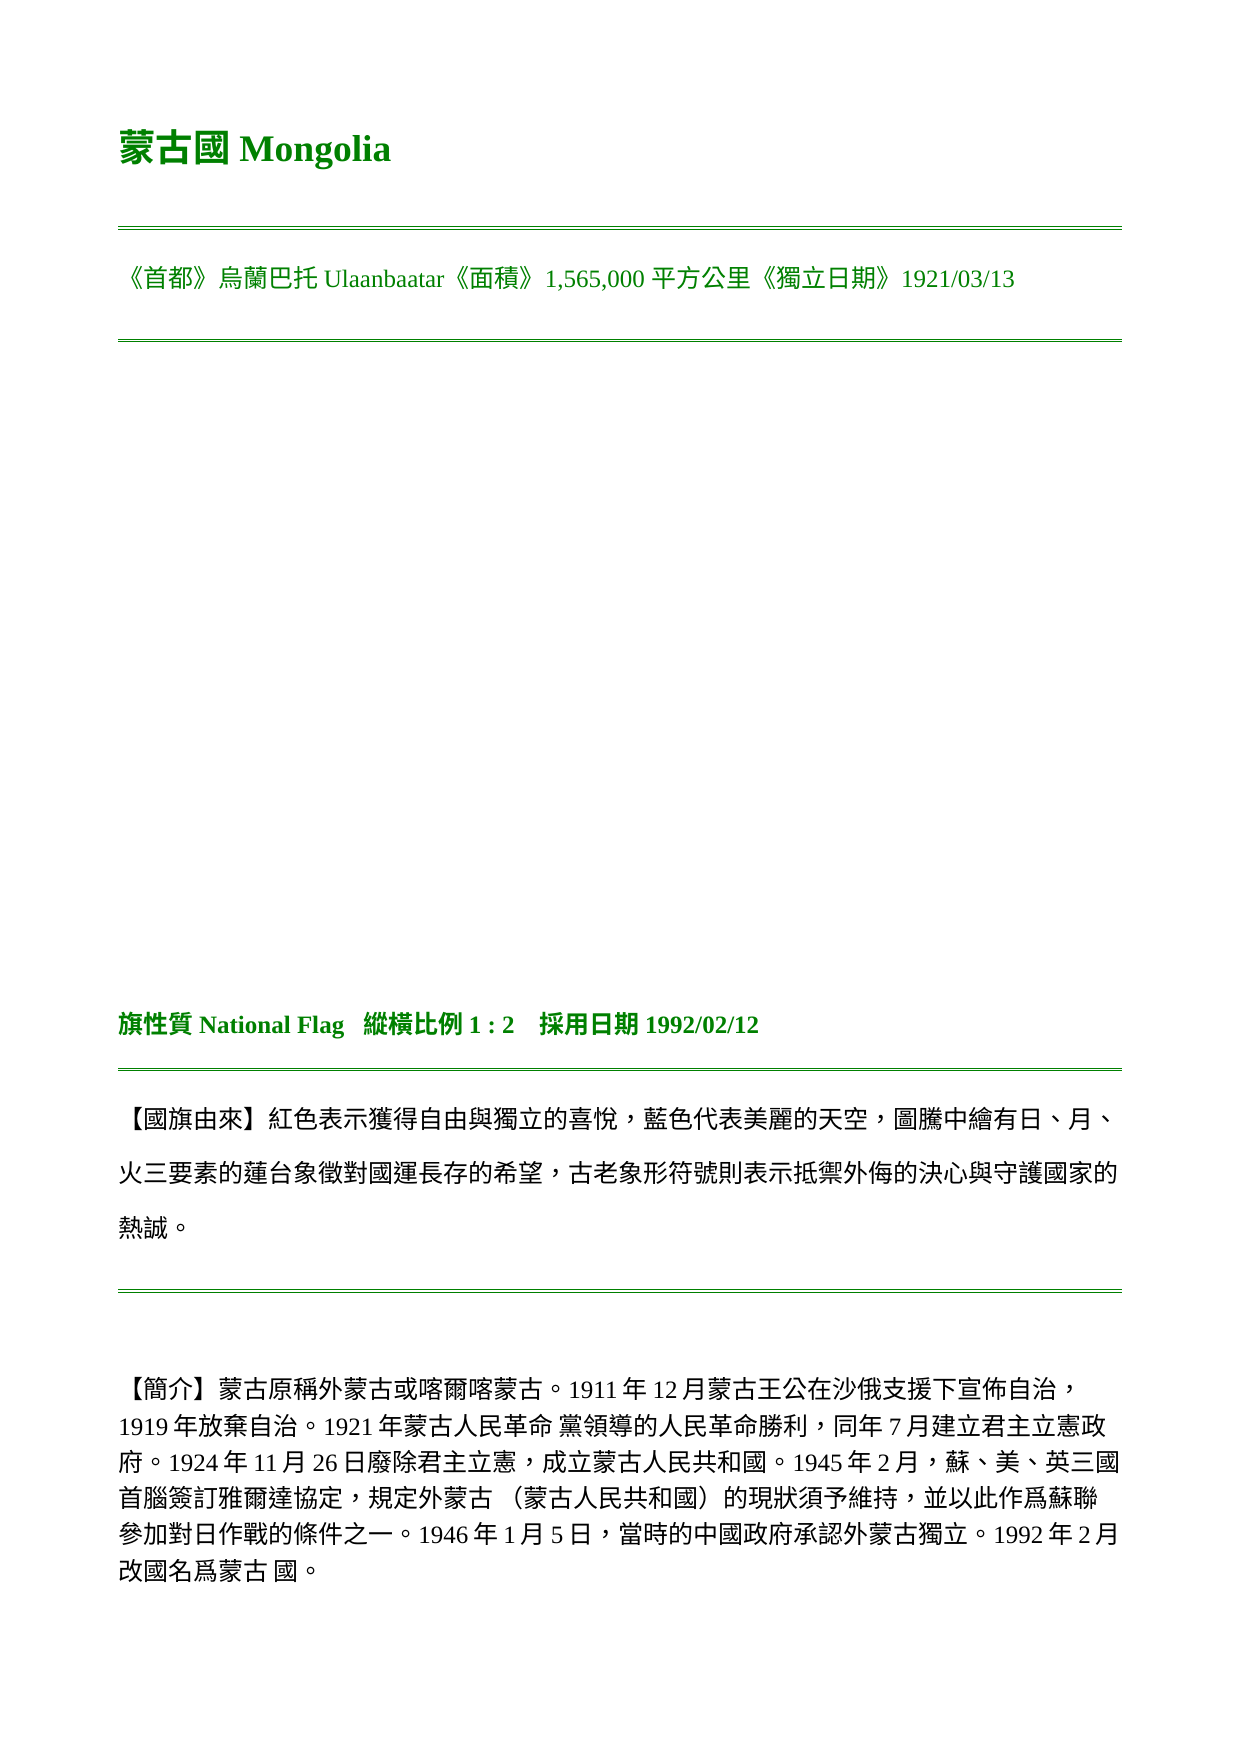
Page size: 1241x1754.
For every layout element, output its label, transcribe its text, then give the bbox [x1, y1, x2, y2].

text 【簡介】蒙古原稱外蒙古或喀爾喀蒙古。1911年12月蒙古王公在沙俄支援下宣佈自治，1919年放棄自治。1921年蒙古人民革命 黨領導的人民革命勝利，同年7月建立君主立憲政府。1924年11月26日廢除君主立憲，成立蒙古人民共和國。1945年2月，蘇、美、英三國首腦簽訂雅爾達協定，規定外蒙古 （蒙古人民共和國）的現狀須予維持，並以此作爲蘇聯參加對日作戰的條件之一。1946年1月5日，當時的中國政府承認外蒙古獨立。1992年2月改國名爲蒙古 國。 [118, 1370, 1122, 1587]
text 【國旗由來】紅色表示獲得自由與獨立的喜悅，藍色代表美麗的天空，圖騰中繪有日、月、火三要素的蓮台象徵對國運長存的希望，古老象形符號則表示抵禦外侮的決心與守護國家的熱誠。 [118, 1099, 1122, 1244]
text 《首都》烏蘭巴托 Ulaanbaatar《面積》1,565,000 平方公里《獨立日期》1921/03/13 [118, 258, 1122, 294]
text 旗性質 National Flag 縱橫比例 1 : 2 採用日期 1992/02/12 [118, 1004, 1122, 1041]
text 蒙古國 Mongolia [118, 118, 1122, 172]
